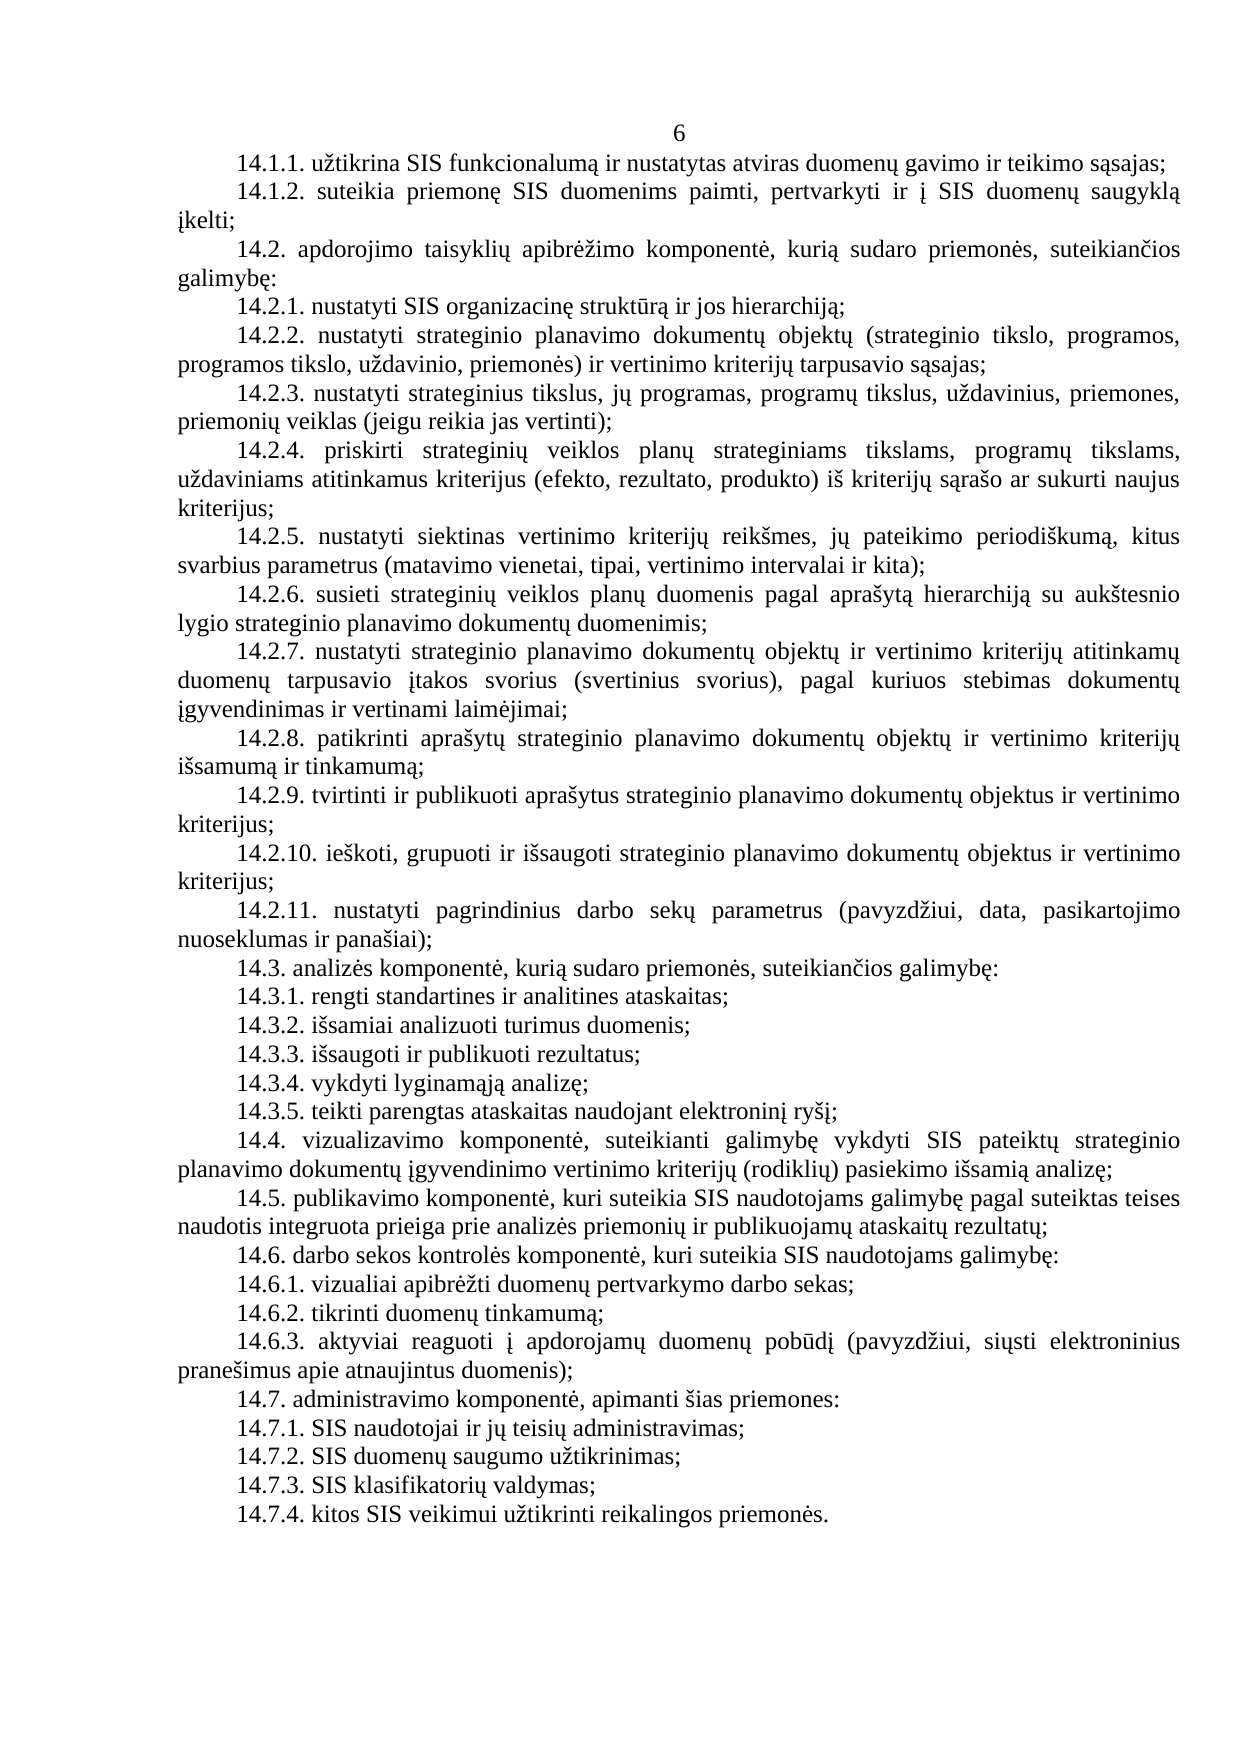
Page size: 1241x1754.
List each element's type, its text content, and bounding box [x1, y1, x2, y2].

text 14.7.1. SIS naudotojai ir jų teisių administravimas; [177, 1413, 1181, 1441]
text 14.2.11. nustatyti pagrindinius darbo sekų parametrus (pavyzdžiui, data, pasikartojimo nuoseklumas ir panašiai); [177, 895, 1181, 953]
text 14.2.2. nustatyti strateginio planavimo dokumentų objektų (strateginio tikslo, programos, programos tikslo, uždavinio, priemonės) ir vertinimo kriterijų tarpusavio sąsajas; [177, 320, 1181, 378]
text 14.3.5. teikti parengtas ataskaitas naudojant elektroninį ryšį; [177, 1096, 1181, 1125]
text 14.2.8. patikrinti aprašytų strateginio planavimo dokumentų objektų ir vertinimo kriterijų išsamumą ir tinkamumą; [177, 723, 1181, 780]
text 14.6.3. aktyviai reaguoti į apdorojamų duomenų pobūdį (pavyzdžiui, siųsti elektroninius pranešimus apie atnaujintus duomenis); [177, 1326, 1181, 1384]
text 14.2.3. nustatyti strateginius tikslus, jų programas, programų tikslus, uždavinius, priemones, priemonių veiklas (jeigu reikia jas vertinti); [177, 378, 1181, 435]
text 14.2.4. priskirti strateginių veiklos planų strateginiams tikslams, programų tikslams, uždaviniams atitinkamus kriterijus (efekto, rezultato, produkto) iš kriterijų sąrašo ar sukurti naujus kriterijus; [177, 435, 1181, 521]
text 14.2.9. tvirtinti ir publikuoti aprašytus strateginio planavimo dokumentų objektus ir vertinimo kriterijus; [177, 780, 1181, 838]
text 14.3.1. rengti standartines ir analitines ataskaitas; [177, 981, 1181, 1010]
text 14.3.3. išsaugoti ir publikuoti rezultatus; [177, 1039, 1181, 1068]
text 14.7.2. SIS duomenų saugumo užtikrinimas; [177, 1441, 1181, 1470]
text 14.7.4. kitos SIS veikimui užtikrinti reikalingos priemonės. [177, 1499, 1181, 1528]
text 14.2.10. ieškoti, grupuoti ir išsaugoti strateginio planavimo dokumentų objektus ir vertinimo kriterijus; [177, 838, 1181, 895]
text 14.6. darbo sekos kontrolės komponentė, kuri suteikia SIS naudotojams galimybę: [177, 1240, 1181, 1269]
text 14.1.1. užtikrina SIS funkcionalumą ir nustatytas atviras duomenų gavimo ir teikimo sąsajas; [177, 148, 1181, 176]
text 14.6.1. vizualiai apibrėžti duomenų pertvarkymo darbo sekas; [177, 1269, 1181, 1298]
text 14.7.3. SIS klasifikatorių valdymas; [177, 1470, 1181, 1499]
text 14.3.2. išsamiai analizuoti turimus duomenis; [177, 1010, 1181, 1039]
text 14.2.6. susieti strateginių veiklos planų duomenis pagal aprašytą hierarchiją su aukštesnio lygio strateginio planavimo dokumentų duomenimis; [177, 579, 1181, 636]
text 14.2.5. nustatyti siektinas vertinimo kriterijų reikšmes, jų pateikimo periodiškumą, kitus svarbius parametrus (matavimo vienetai, tipai, vertinimo intervalai ir kita); [177, 521, 1181, 579]
text 14.7. administravimo komponentė, apimanti šias priemones: [177, 1384, 1181, 1413]
text 14.3. analizės komponentė, kurią sudaro priemonės, suteikiančios galimybę: [177, 953, 1181, 981]
text 14.3.4. vykdyti lyginamąją analizę; [177, 1068, 1181, 1096]
text 14.4. vizualizavimo komponentė, suteikianti galimybę vykdyti SIS pateiktų strateginio planavimo dokumentų įgyvendinimo vertinimo kriterijų (rodiklių) pasiekimo išsamią analizę; [177, 1125, 1181, 1183]
text 14.1.2. suteikia priemonę SIS duomenims paimti, pertvarkyti ir į SIS duomenų saugyklą įkelti; [177, 176, 1181, 234]
text 14.6.2. tikrinti duomenų tinkamumą; [177, 1298, 1181, 1326]
text 14.5. publikavimo komponentė, kuri suteikia SIS naudotojams galimybę pagal suteiktas teises naudotis integruota prieiga prie analizės priemonių ir publikuojamų ataskaitų rezultatų; [177, 1183, 1181, 1240]
text 14.2.7. nustatyti strateginio planavimo dokumentų objektų ir vertinimo kriterijų atitinkamų duomenų tarpusavio įtakos svorius (svertinius svorius), pagal kuriuos stebimas dokumentų įgyvendinimas ir vertinami laimėjimai; [177, 636, 1181, 723]
text 14.2. apdorojimo taisyklių apibrėžimo komponentė, kurią sudaro priemonės, suteikiančios galimybę: [177, 234, 1181, 291]
text 14.2.1. nustatyti SIS organizacinę struktūrą ir jos hierarchiją; [177, 291, 1181, 320]
